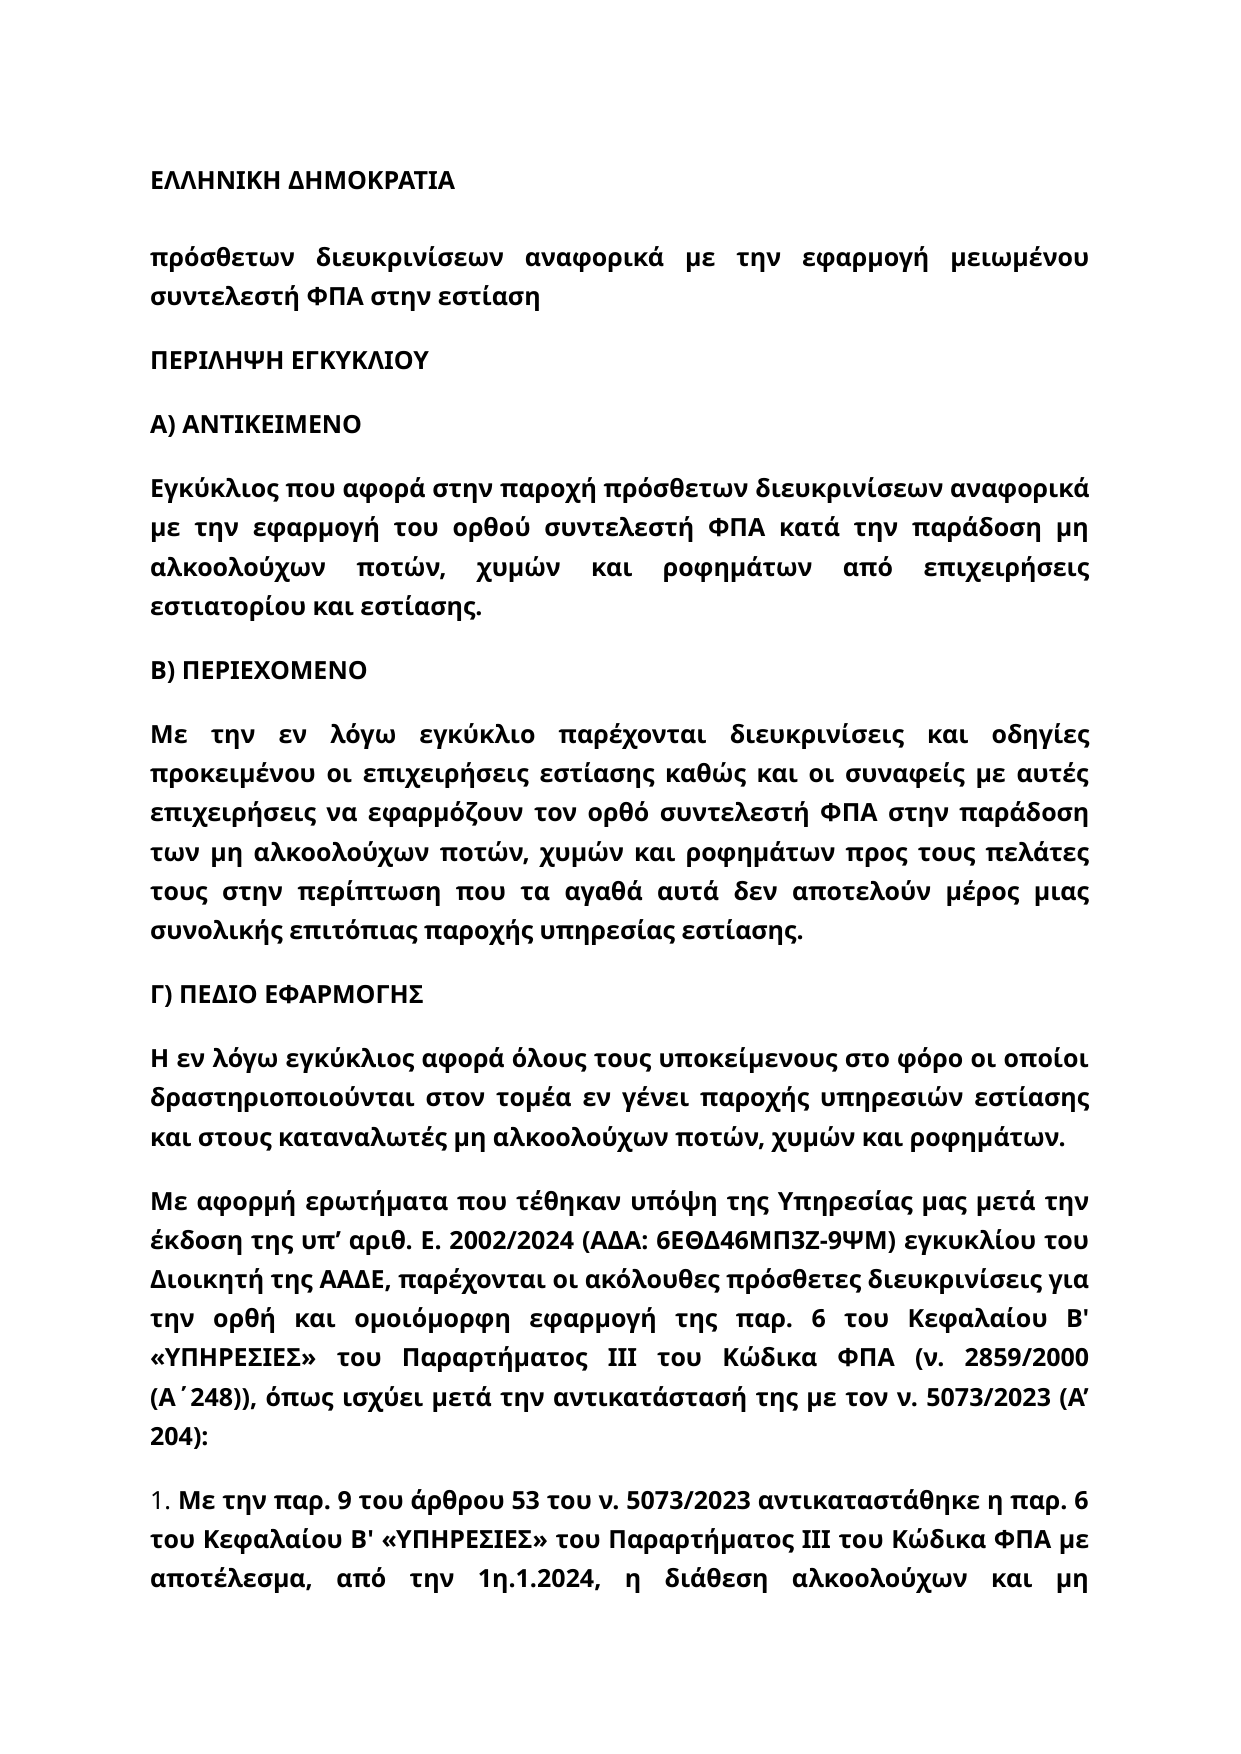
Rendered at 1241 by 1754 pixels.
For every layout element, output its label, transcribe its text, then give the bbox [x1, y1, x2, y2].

text Β) ΠΕΡΙΕΧΟΜΕΝΟ [150, 652, 1090, 687]
text Γ) ΠΕΔΙΟ ΕΦΑΡΜΟΓΗΣ [150, 977, 1090, 1011]
text ΠΕΡΙΛΗΨΗ ΕΓΚΥΚΛΙΟΥ [150, 342, 1090, 377]
text 1. Με την παρ. 9 του άρθρου 53 του ν. 5073/2023 αντικαταστάθηκε η παρ. 6 του Κεφαλαίου Β' «ΥΠΗΡΕΣΙΕΣ» του Παραρτήματος ΙΙΙ του Κώδικα ΦΠΑ με αποτέλεσμα, από την 1η.1.2024, η διάθεση αλκοολούχων και μη [150, 1482, 1090, 1595]
text Με αφορμή ερωτήματα που τέθηκαν υπόψη της Υπηρεσίας μας μετά την έκδοση της υπ’ αριθ. Ε. 2002/2024 (ΑΔΑ: 6ΕΘΔ46ΜΠ3Ζ-9ΨΜ) εγκυκλίου του Διοικητή της ΑΑΔΕ, παρέχονται οι ακόλουθες πρόσθετες διευκρινίσεις για την ορθή και ομοιόμορφη εφαρμογή της παρ. 6 του Κεφαλαίου Β' «ΥΠΗΡΕΣΙΕΣ» του Παραρτήματος ΙΙΙ του Κώδικα ΦΠΑ (ν. 2859/2000 (Α΄248)), όπως ισχύει μετά την αντικατάστασή της με τον ν. 5073/2023 (Α’ 204): [150, 1183, 1090, 1452]
text Εγκύκλιος που αφορά στην παροχή πρόσθετων διευκρινίσεων αναφορικά με την εφαρμογή του ορθού συντελεστή ΦΠΑ κατά την παράδοση μη αλκοολούχων ποτών, χυμών και ροφημάτων από επιχειρήσεις εστιατορίου και εστίασης. [150, 471, 1090, 622]
text πρόσθετων διευκρινίσεων αναφορικά με την εφαρμογή μειωμένου συντελεστή ΦΠΑ στην εστίαση [150, 239, 1090, 312]
title ΕΛΛΗΝΙΚΗ ΔΗΜΟΚΡΑΤΙΑ [150, 162, 1090, 197]
text Η εν λόγω εγκύκλιος αφορά όλους τους υποκείμενους στο φόρο οι οποίοι δραστηριοποιούνται στον τομέα εν γένει παροχής υπηρεσιών εστίασης και στους καταναλωτές μη αλκοολούχων ποτών, χυμών και ροφημάτων. [150, 1041, 1090, 1153]
text Με την εν λόγω εγκύκλιο παρέχονται διευκρινίσεις και οδηγίες προκειμένου οι επιχειρήσεις εστίασης καθώς και οι συναφείς με αυτές επιχειρήσεις να εφαρμόζουν τον ορθό συντελεστή ΦΠΑ στην παράδοση των μη αλκοολούχων ποτών, χυμών και ροφημάτων προς τους πελάτες τους στην περίπτωση που τα αγαθά αυτά δεν αποτελούν μέρος μιας συνολικής επιτόπιας παροχής υπηρεσίας εστίασης. [150, 717, 1090, 947]
text Α) ΑΝΤΙΚΕΙΜΕΝΟ [150, 407, 1090, 441]
